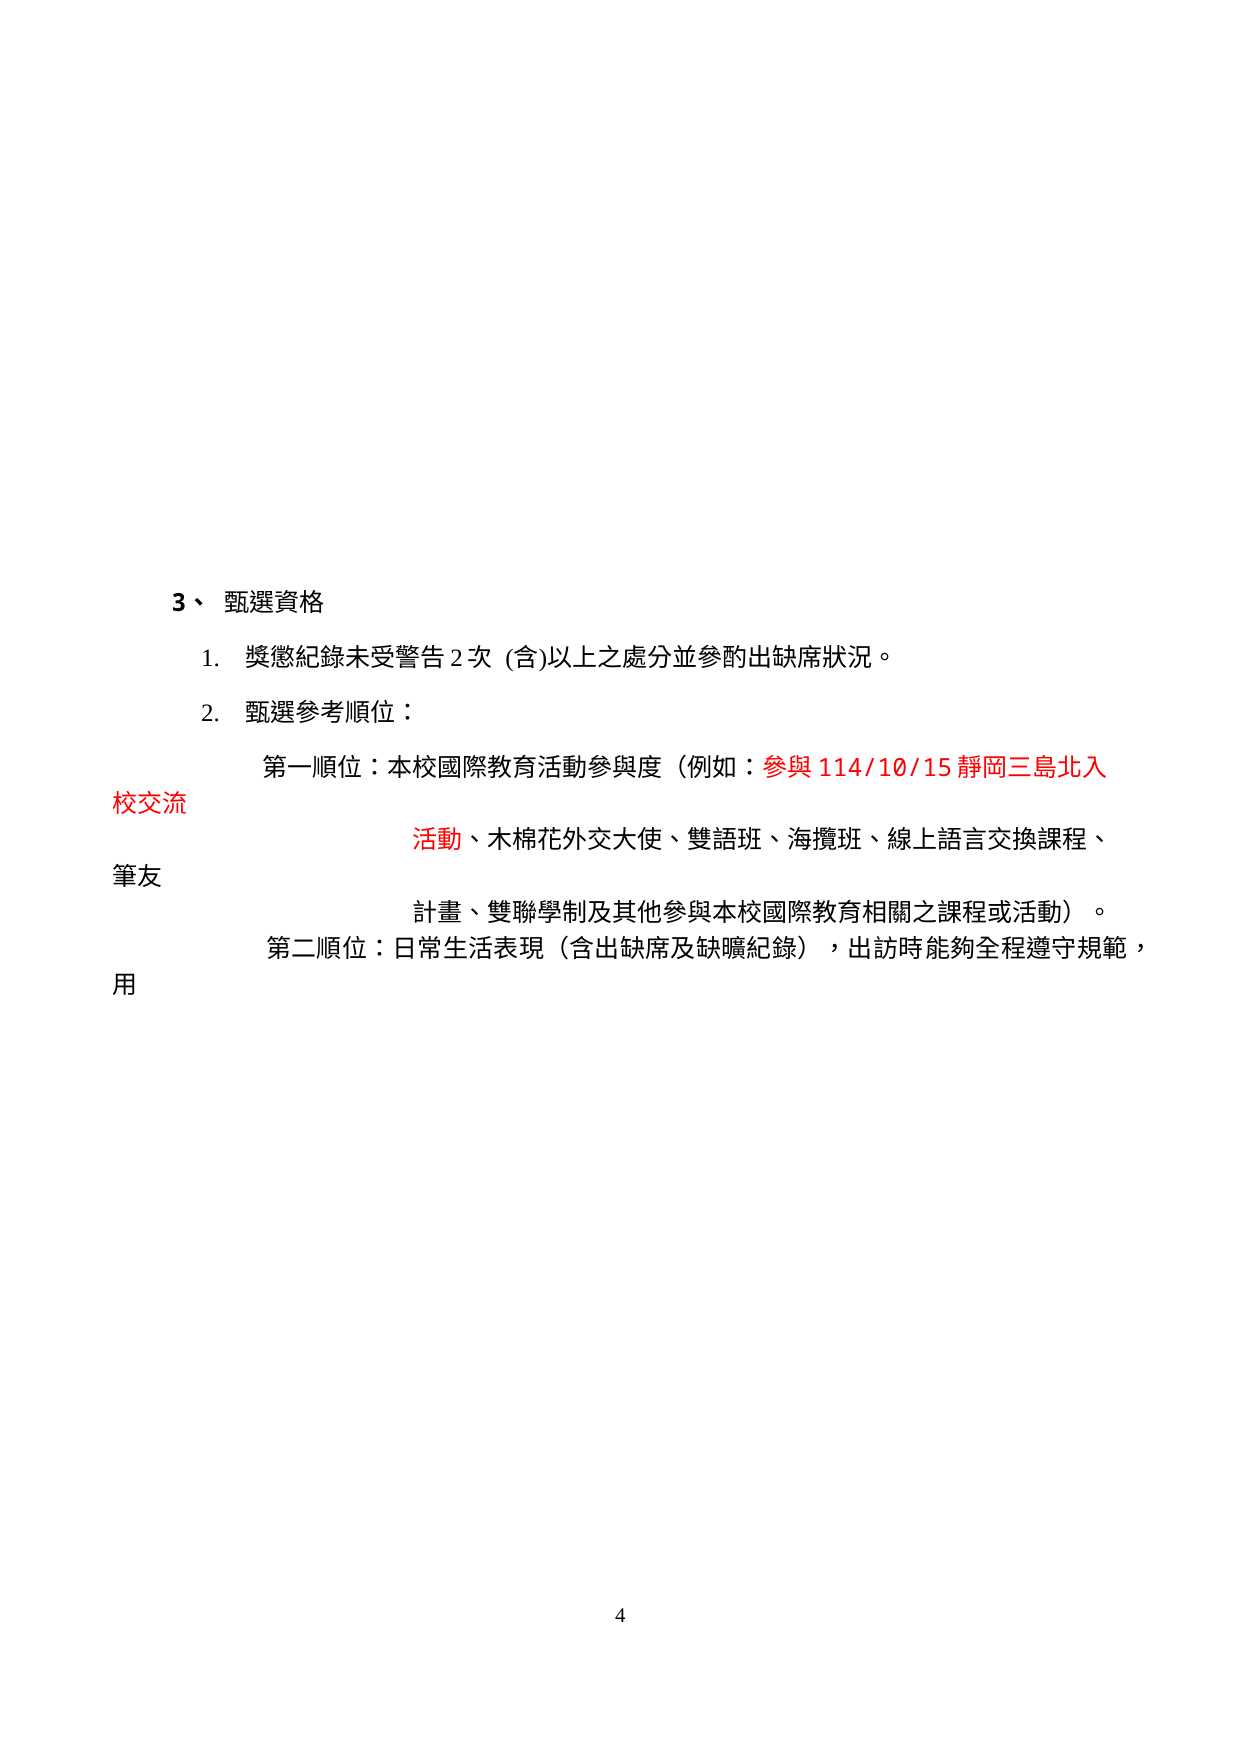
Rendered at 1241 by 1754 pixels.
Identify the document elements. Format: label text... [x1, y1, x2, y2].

text 計畫、雙聯學制及其他參與本校國際教育相關之課程或活動）。 [112, 892, 1128, 929]
text 第二順位：日常生活表現（含出缺席及缺曠紀錄），出訪時能夠全程遵守規範，用 [112, 929, 1128, 1001]
text 第一順位：本校國際教育活動參與度（例如：參與114/10/15靜岡三島北入校交流 [112, 747, 1128, 820]
list 獎懲紀錄未受警告2次 (含)以上之處分並參酌出缺席狀況。 [201, 637, 1128, 674]
list 甄選參考順位： [201, 692, 1128, 729]
list 甄選資格 [171, 582, 1128, 619]
text 活動、木棉花外交大使、雙語班、海攬班、線上語言交換課程、筆友 [112, 820, 1128, 892]
